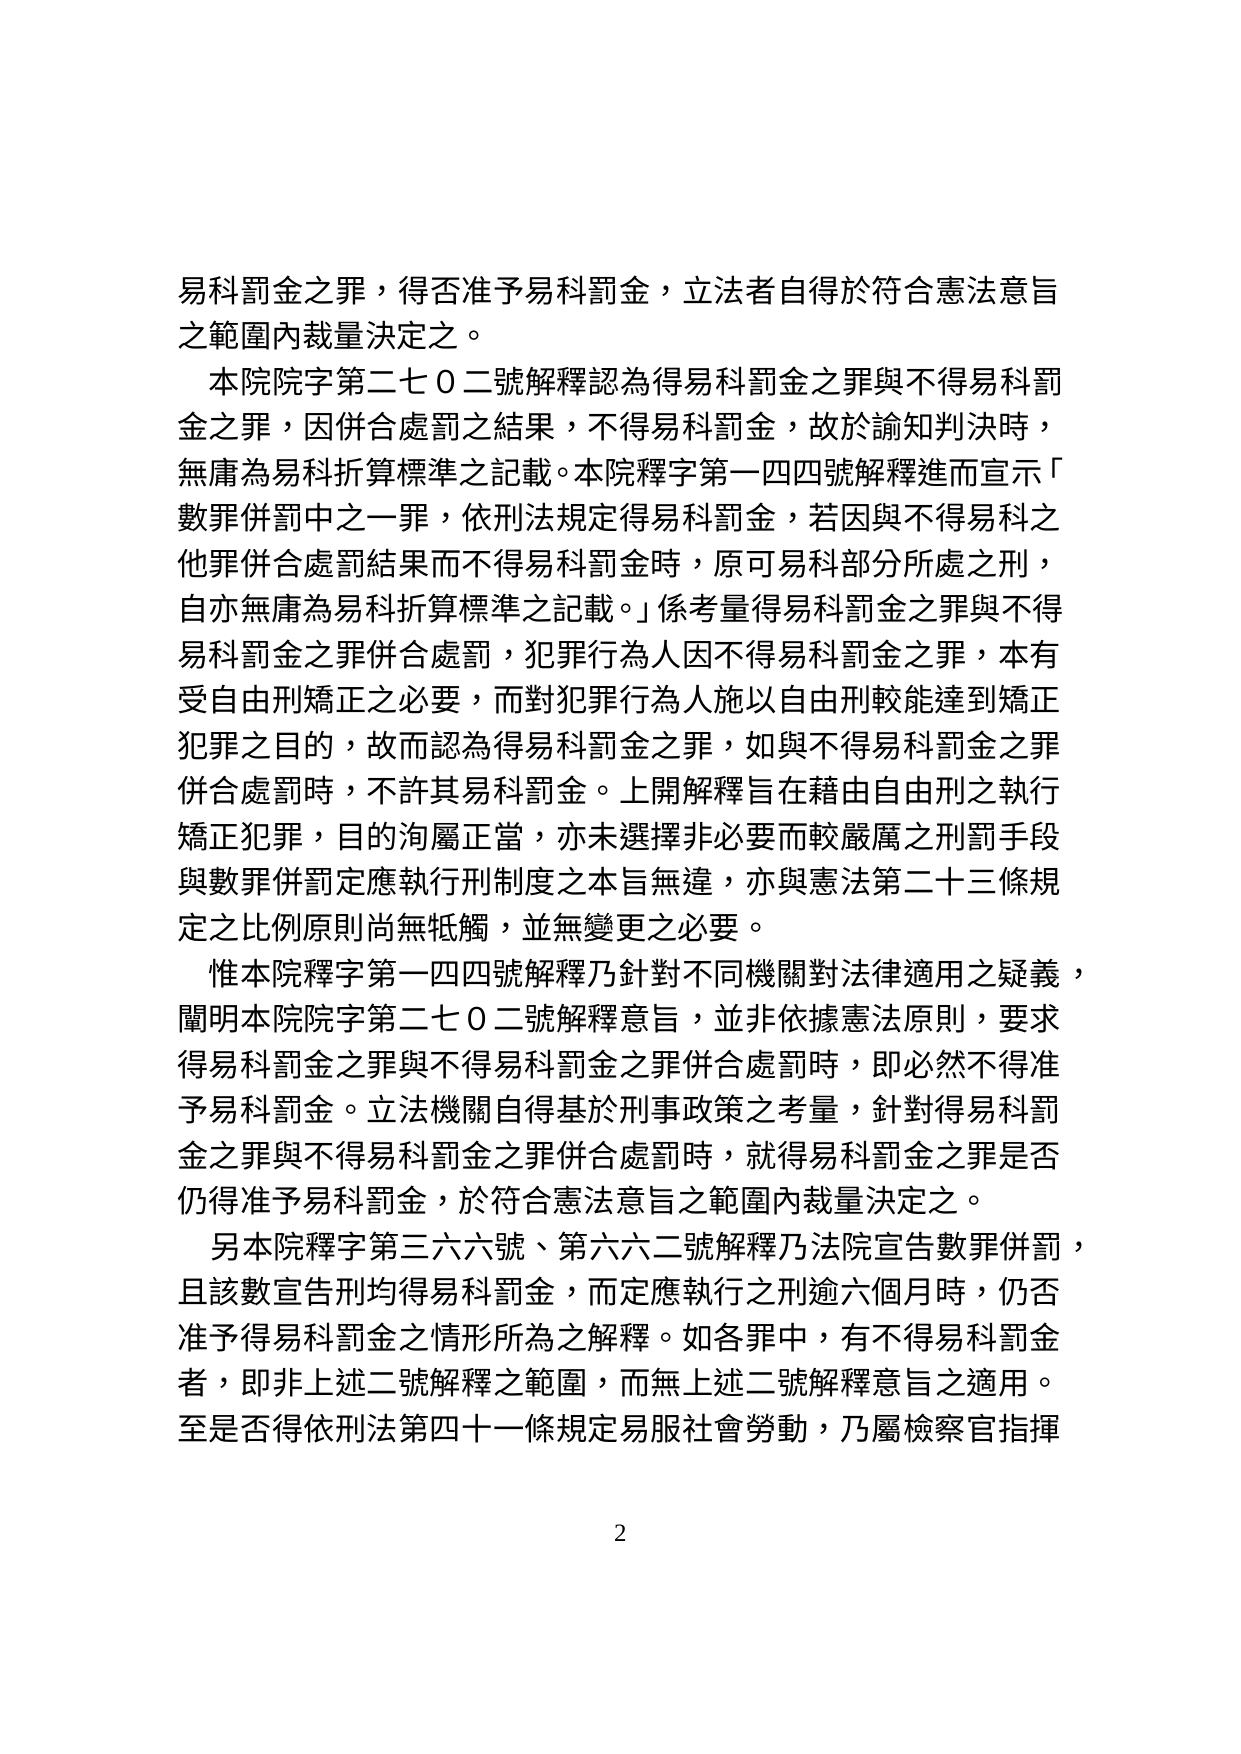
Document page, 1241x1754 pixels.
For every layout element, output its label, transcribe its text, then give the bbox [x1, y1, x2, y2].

text 本院院字第二七０二號解釋認為得易科罰金之罪與不得易科罰金之罪，因併合處罰之結果，不得易科罰金，故於諭知判決時，無庸為易科折算標準之記載。本院釋字第一四四號解釋進而宣示「數罪併罰中之一罪，依刑法規定得易科罰金，若因與不得易科之他罪併合處罰結果而不得易科罰金時，原可易科部分所處之刑，自亦無庸為易科折算標準之記載。」係考量得易科罰金之罪與不得易科罰金之罪併合處罰，犯罪行為人因不得易科罰金之罪，本有受自由刑矯正之必要，而對犯罪行為人施以自由刑較能達到矯正犯罪之目的，故而認為得易科罰金之罪，如與不得易科罰金之罪併合處罰時，不許其易科罰金。上開解釋旨在藉由自由刑之執行矯正犯罪，目的洵屬正當，亦未選擇非必要而較嚴厲之刑罰手段，與數罪併罰定應執行刑制度之本旨無違，亦與憲法第二十三條規定之比例原則尚無牴觸，並無變更之必要。 [177, 357, 1063, 949]
text 易科罰金之罪，得否准予易科罰金，立法者自得於符合憲法意旨之範圍內裁量決定之。 [177, 266, 1063, 357]
text 惟本院釋字第一四四號解釋乃針對不同機關對法律適用之疑義，闡明本院院字第二七０二號解釋意旨，並非依據憲法原則，要求得易科罰金之罪與不得易科罰金之罪併合處罰時，即必然不得准予易科罰金。立法機關自得基於刑事政策之考量，針對得易科罰金之罪與不得易科罰金之罪併合處罰時，就得易科罰金之罪是否仍得准予易科罰金，於符合憲法意旨之範圍內裁量決定之。 [177, 949, 1063, 1222]
text 另本院釋字第三六六號、第六六二號解釋乃法院宣告數罪併罰，且該數宣告刑均得易科罰金，而定應執行之刑逾六個月時，仍否准予得易科罰金之情形所為之解釋。如各罪中，有不得易科罰金者，即非上述二號解釋之範圍，而無上述二號解釋意旨之適用。至是否得依刑法第四十一條規定易服社會勞動，乃屬檢察官指揮刑事執行之職權範圍，均併此指明。 [177, 1222, 1063, 1449]
